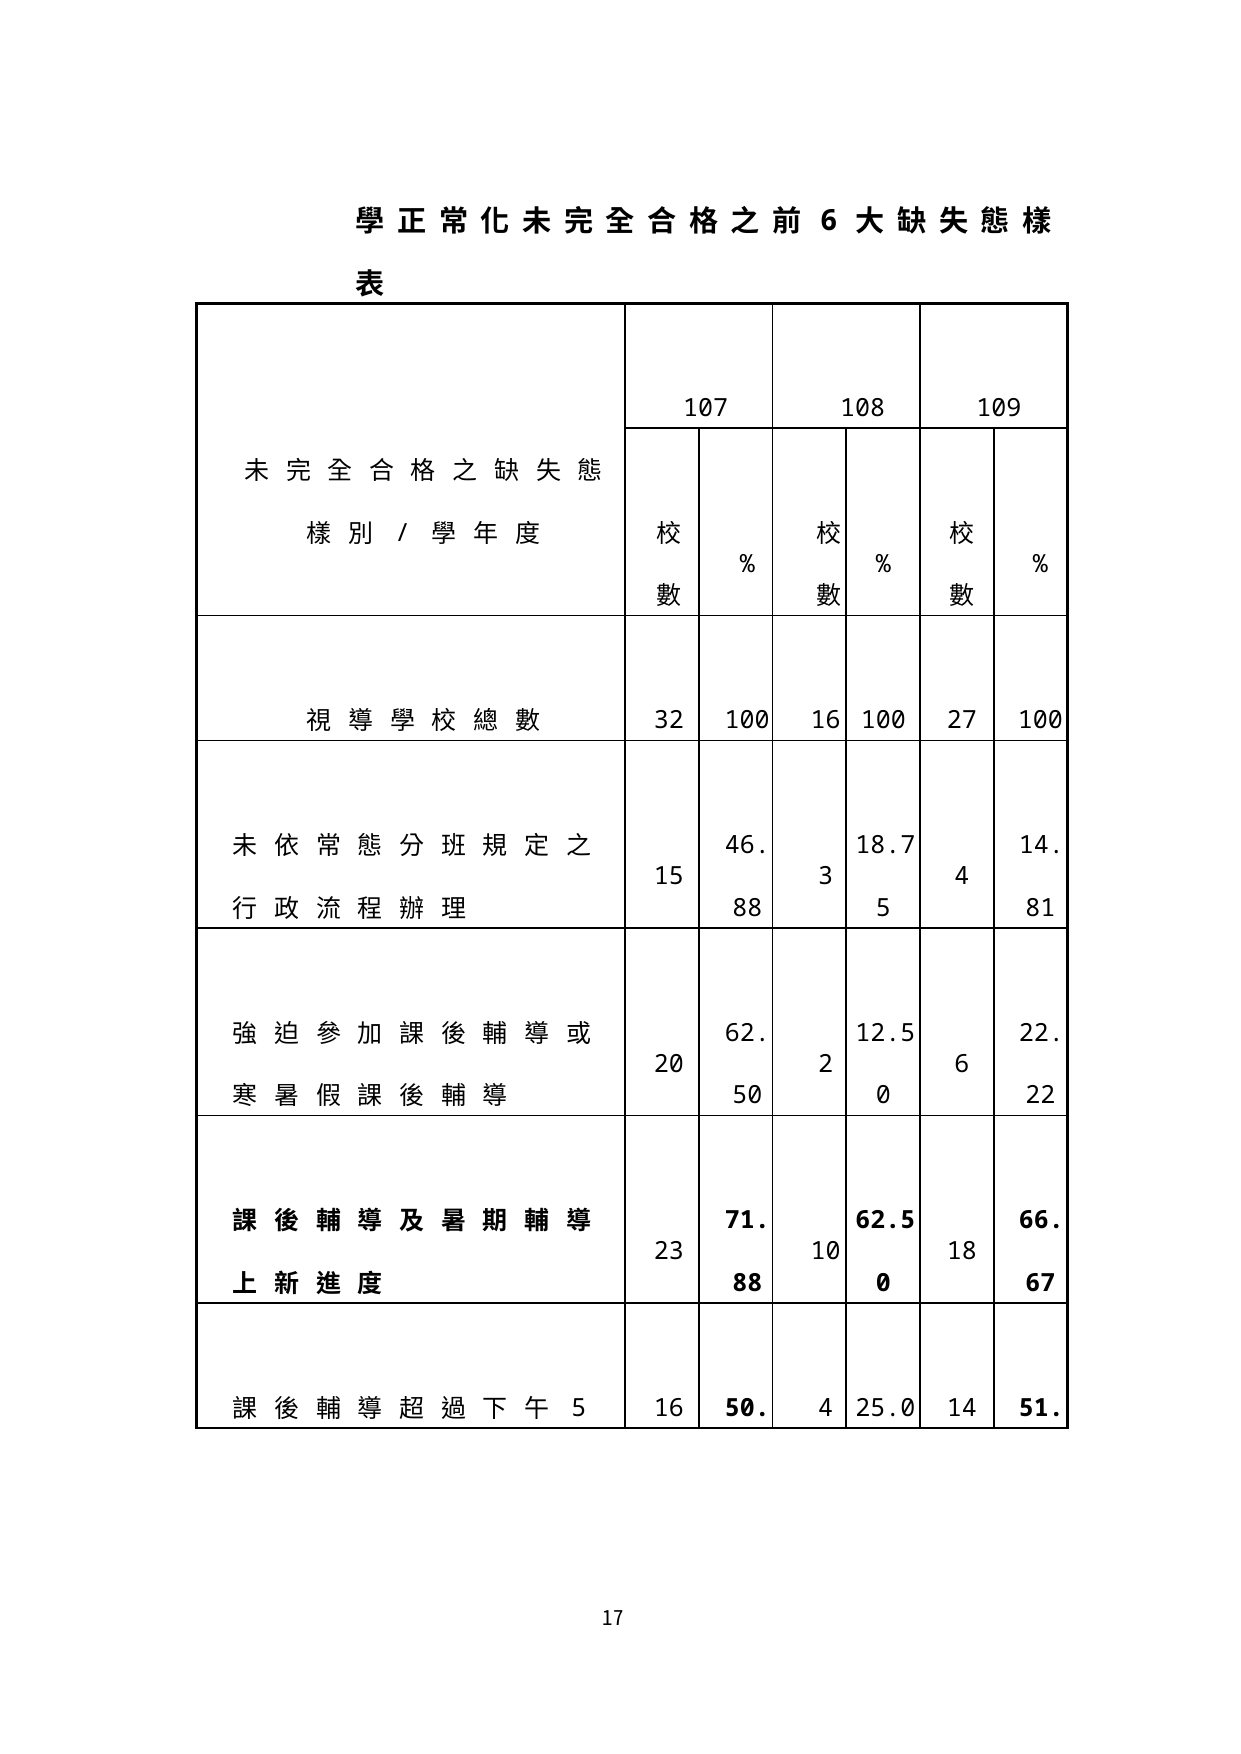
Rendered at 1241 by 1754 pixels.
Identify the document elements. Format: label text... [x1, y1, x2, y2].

table_cell 23 [626, 1116, 698, 1302]
table_header 109 [921, 305, 1066, 427]
table_cell 14.81 [995, 741, 1066, 927]
table_cell 18 [921, 1116, 993, 1302]
table_cell 強迫參加課後輔導或寒暑假課後輔導 [198, 929, 624, 1115]
text 學正常化未完全合格之前6大缺失態樣表 [197, 177, 1058, 302]
table_cell 18.75 [847, 741, 919, 927]
table_cell 15 [626, 741, 698, 927]
table_cell 課後輔導超過下午5 [198, 1304, 624, 1427]
table_cell 100 [847, 616, 919, 740]
table_cell % [847, 429, 919, 615]
table_cell 100 [995, 616, 1066, 740]
table_cell 25.0 [847, 1304, 919, 1427]
table_cell 50. [700, 1304, 772, 1427]
table_cell 課後輔導及暑期輔導上新進度 [198, 1116, 624, 1302]
table_cell 20 [626, 929, 698, 1115]
table_cell 4 [773, 1304, 845, 1427]
table_cell 10 [773, 1116, 845, 1302]
table_cell 62.50 [700, 929, 772, 1115]
table_cell 62.50 [847, 1116, 919, 1302]
table_cell 71.88 [700, 1116, 772, 1302]
table_cell 16 [626, 1304, 698, 1427]
table_cell 27 [921, 616, 993, 740]
table_cell % [995, 429, 1066, 615]
table_cell 14 [921, 1304, 993, 1427]
table_cell % [700, 429, 772, 615]
table_cell 51. [995, 1304, 1066, 1427]
table_cell 2 [773, 929, 845, 1115]
table_cell 66.67 [995, 1116, 1066, 1302]
table_cell 4 [921, 741, 993, 927]
table_cell 校數 [626, 429, 698, 615]
table_cell 12.50 [847, 929, 919, 1115]
table_cell 3 [773, 741, 845, 927]
table_cell 46.88 [700, 741, 772, 927]
table_cell 100 [700, 616, 772, 740]
table_header 108 [773, 305, 919, 427]
table_cell 6 [921, 929, 993, 1115]
table_cell 16 [773, 616, 845, 740]
table_cell 22.22 [995, 929, 1066, 1115]
table_cell 校數 [921, 429, 993, 615]
table_header 107 [626, 305, 772, 427]
table_header 未完全合格之缺失態樣別/學年度 [198, 305, 624, 615]
table_cell 32 [626, 616, 698, 740]
table_cell 校數 [773, 429, 845, 615]
table_cell 未依常態分班規定之行政流程辦理 [198, 741, 624, 927]
table_cell 視導學校總數 [198, 616, 624, 740]
